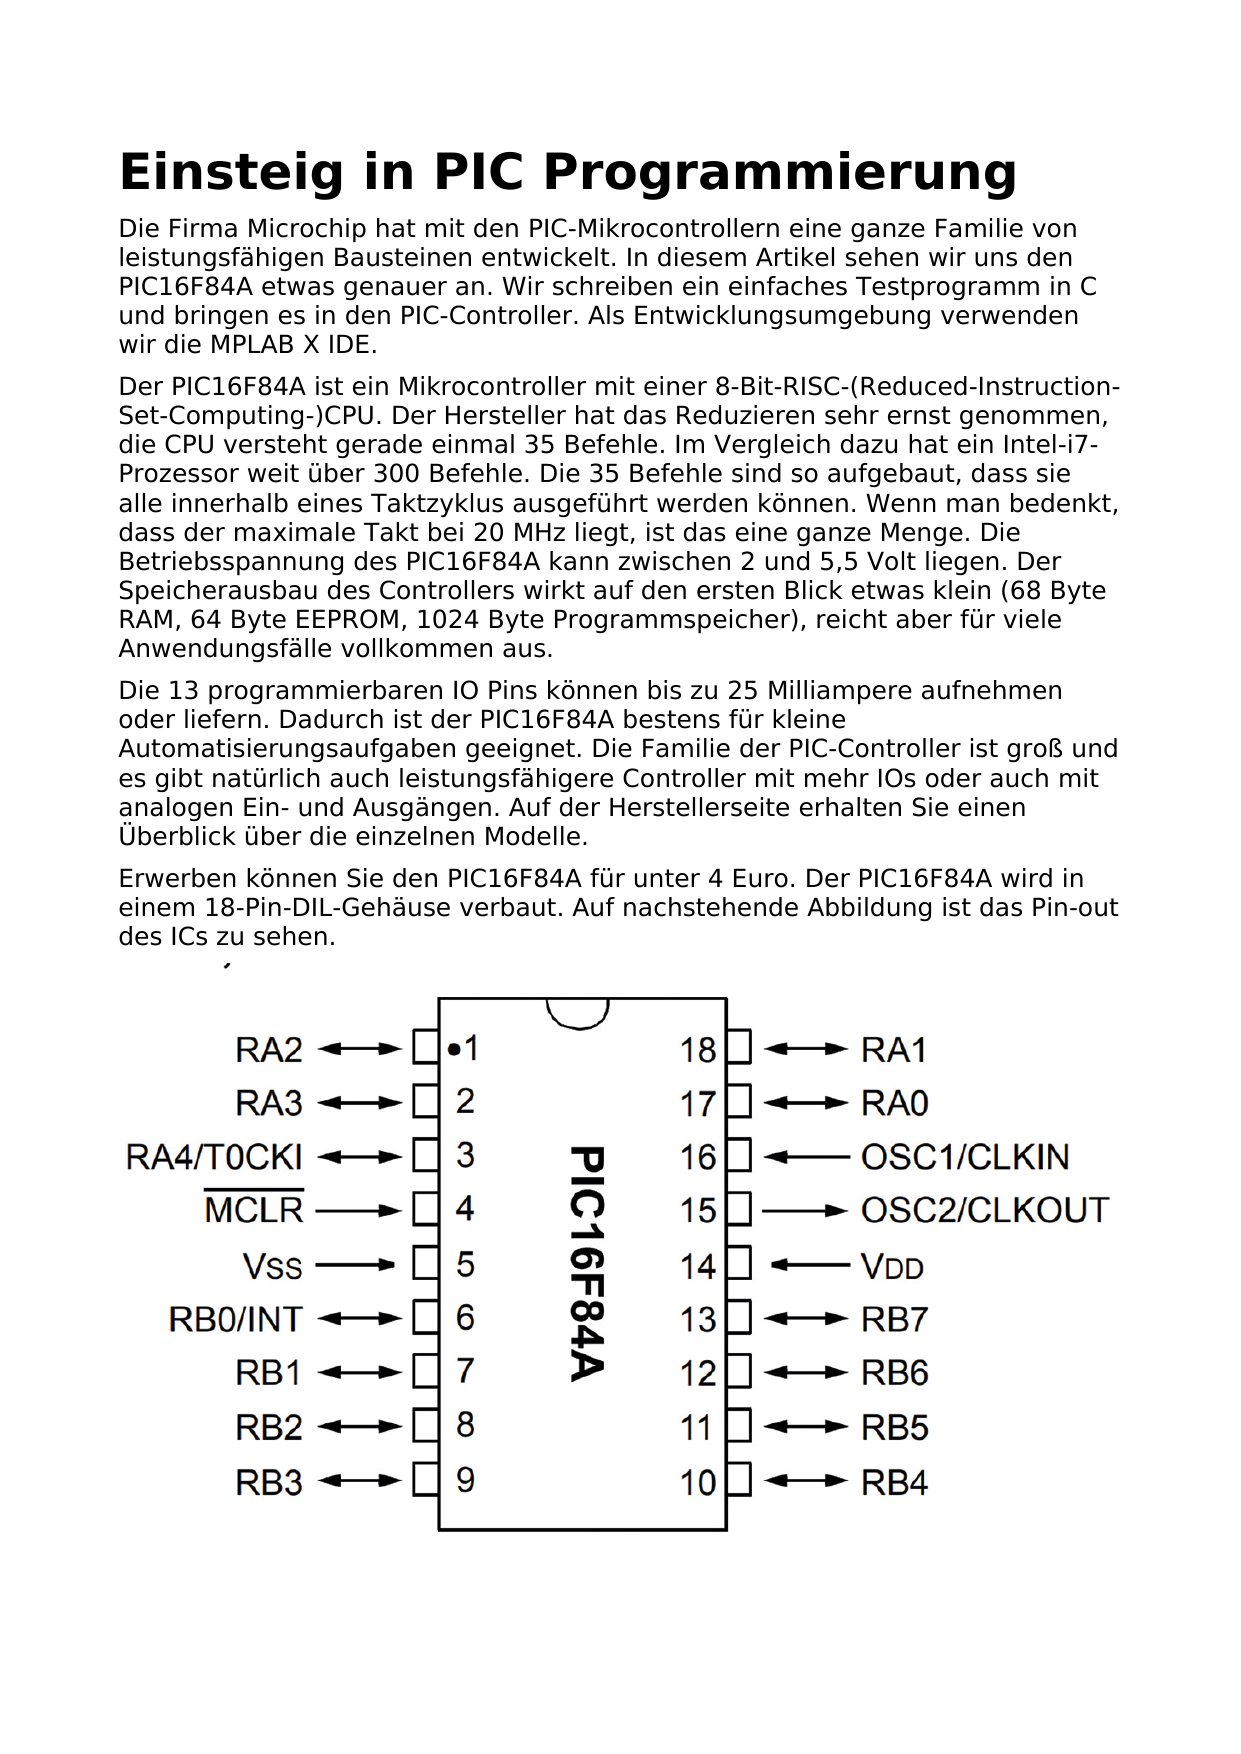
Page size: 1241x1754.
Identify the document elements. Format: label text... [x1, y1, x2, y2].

text Die 13 programmierbaren IO Pins können bis zu 25 Milliampere aufnehmen oder liefern. Dadurch ist der PIC16F84A bestens für kleine Automatisierungsaufgaben geeignet. Die Familie der PIC-Controller ist groß und es gibt natürlich auch leistungsfähigere Controller mit mehr IOs oder auch mit analogen Ein- und Ausgängen. Auf der Herstellerseite erhalten Sie einen Überblick über die einzelnen Modelle. [118, 676, 1122, 851]
text Der PIC16F84A ist ein Mikrocontroller mit einer 8-Bit-RISC-(Reduced-Instruction-Set-Computing-)CPU. Der Hersteller hat das Reduzieren sehr ernst genommen, die CPU versteht gerade einmal 35 Befehle. Im Vergleich dazu hat ein Intel-i7-Prozessor weit über 300 Befehle. Die 35 Befehle sind so aufgebaut, dass sie alle innerhalb eines Taktzyklus ausgeführt werden können. Wenn man bedenkt, dass der maximale Takt bei 20 MHz liegt, ist das eine ganze Menge. Die Betriebsspannung des PIC16F84A kann zwischen 2 und 5,5 Volt liegen. Der Speicherausbau des Controllers wirkt auf den ersten Blick etwas klein (68 Byte RAM, 64 Byte EEPROM, 1024 Byte Programmspeicher), reicht aber für viele Anwendungsfälle vollkommen aus. [118, 372, 1122, 664]
text Die Firma Microchip hat mit den PIC-Mikrocontrollern eine ganze Familie von leistungsfähigen Bausteinen entwickelt. In diesem Artikel sehen wir uns den PIC16F84A etwas genauer an. Wir schreiben ein einfaches Testprogramm in C und bringen es in den PIC-Controller. Als Entwicklungsumgebung verwenden wir die MPLAB X IDE. [118, 214, 1122, 360]
text Erwerben können Sie den PIC16F84A für unter 4 Euro. Der PIC16F84A wird in einem 18-Pin-DIL-Gehäuse verbaut. Auf nachstehende Abbildung ist das Pin-out des ICs zu sehen. [118, 864, 1122, 951]
picture [118, 963, 1123, 1578]
subtitle Einsteig in PIC Programmierung [118, 143, 1122, 201]
